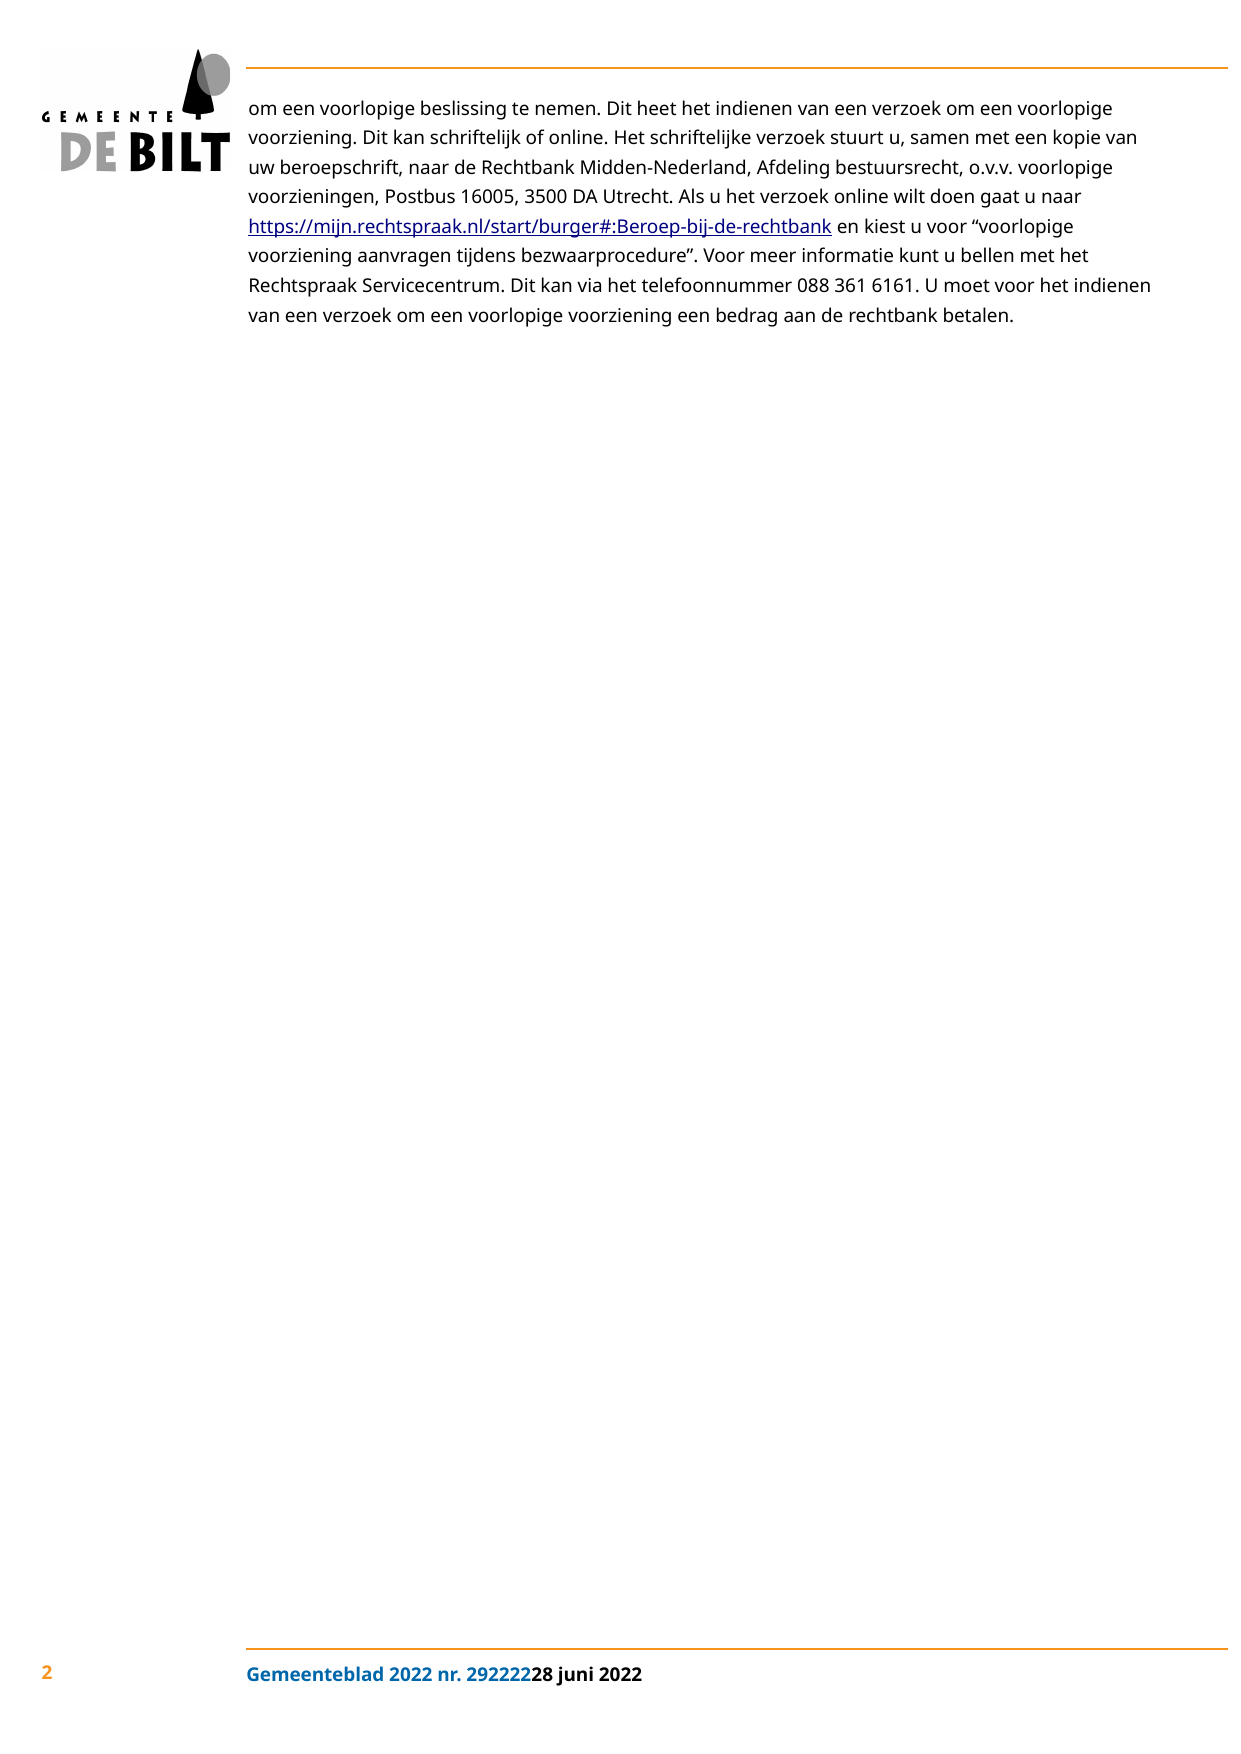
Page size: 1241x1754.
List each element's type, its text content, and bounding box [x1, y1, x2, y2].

text om een voorlopige beslissing te nemen. Dit heet het indienen van een verzoek om een voorlopige voorziening. Dit kan schriftelijk of online. Het schriftelijke verzoek stuurt u, samen met een kopie van uw beroepschrift, naar de Rechtbank Midden-Nederland, Afdeling bestuursrecht, o.v.v. voorlopige voorzieningen, Postbus 16005, 3500 DA Utrecht. Als u het verzoek online wilt doen gaat u naar https://mijn.rechtspraak.nl/start/burger#:Beroep-bij-de-rechtbank en kiest u voor “voorlopige voorziening aanvragen tijdens bezwaarprocedure”. Voor meer informatie kunt u bellen met het Rechtspraak Servicecentrum. Dit kan via het telefoonnummer 088 361 6161. U moet voor het indienen van een verzoek om een voorlopige voorziening een bedrag aan de rechtbank betalen. [248, 95, 1152, 328]
picture [41, 47, 231, 172]
